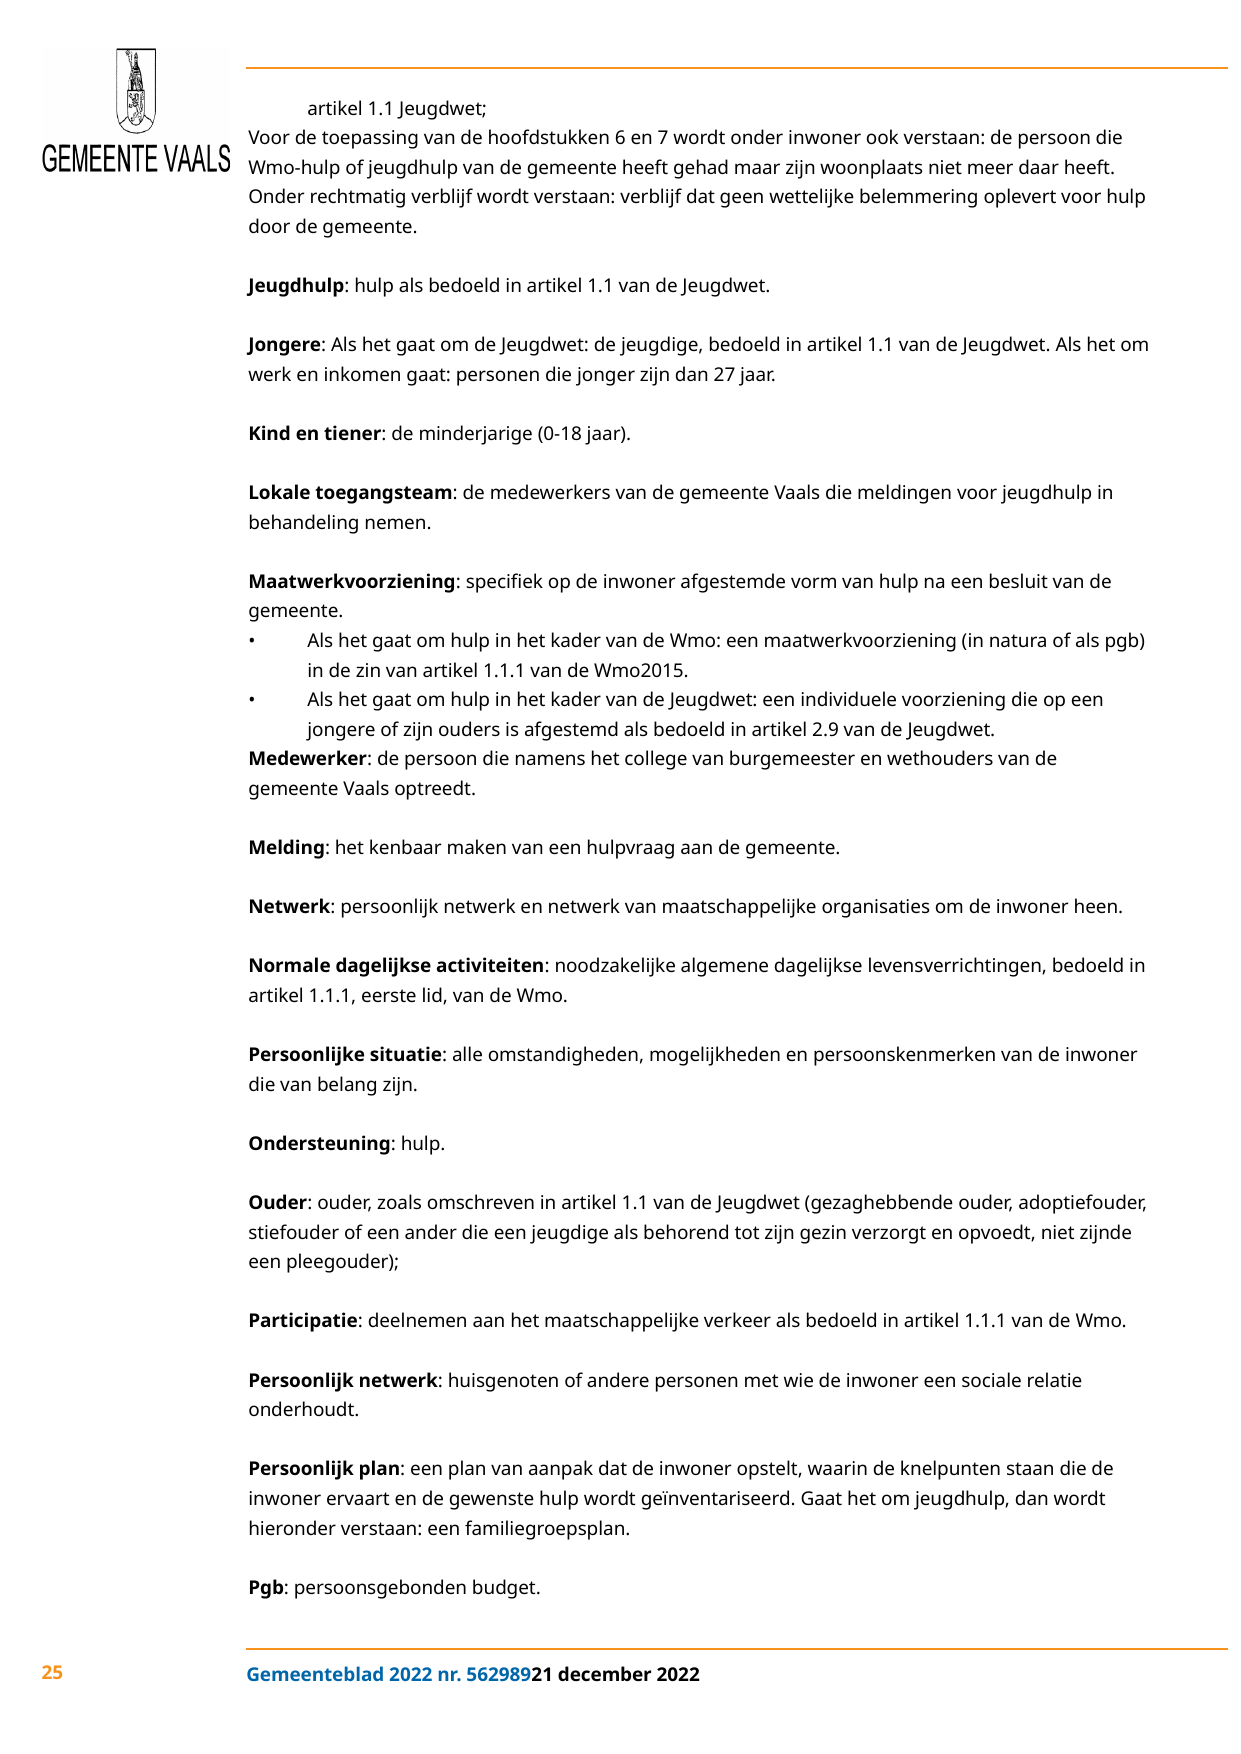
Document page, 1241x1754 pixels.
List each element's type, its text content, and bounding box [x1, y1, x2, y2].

list Als het gaat om hulp in het kader van de Wmo: een maatwerkvoorziening (in natura of als pgb) in de zin van artikel 1.1.1 van de Wmo2015. [248, 627, 1152, 683]
text Jongere: Als het gaat om de Jeugdwet: de jeugdige, bedoeld in artikel 1.1 van de Jeugdwet. Als het om werk en inkomen gaat: personen die jonger zijn dan 27 jaar. [248, 331, 1152, 387]
text Participatie: deelnemen aan het maatschappelijke verkeer als bedoeld in artikel 1.1.1 van de Wmo. [248, 1308, 1152, 1333]
text Persoonlijk netwerk: huisgenoten of andere personen met wie de inwoner een sociale relatie onderhoudt. [248, 1367, 1152, 1422]
text Pgb: persoonsgebonden budget. [248, 1574, 1152, 1600]
picture [41, 47, 231, 172]
text Medewerker: de persoon die namens het college van burgemeester en wethouders van de gemeente Vaals optreedt. [248, 746, 1152, 801]
text Ouder: ouder, zoals omschreven in artikel 1.1 van de Jeugdwet (gezaghebbende ouder, adoptiefouder, stiefouder of een ander die een jeugdige als behorend tot zijn gezin verzorgt en opvoedt, niet zijnde een pleegouder); [248, 1189, 1152, 1274]
text Kind en tiener: de minderjarige (0-18 jaar). [248, 420, 1152, 446]
text Maatwerkvoorziening: specifiek op de inwoner afgestemde vorm van hulp na een besluit van de gemeente. [248, 568, 1152, 623]
list artikel 1.1 Jeugdwet; [248, 95, 1152, 121]
text Netwerk: persoonlijk netwerk en netwerk van maatschappelijke organisaties om de inwoner heen. [248, 893, 1152, 919]
text Melding: het kenbaar maken van een hulpvraag aan de gemeente. [248, 834, 1152, 860]
text Normale dagelijkse activiteiten: noodzakelijke algemene dagelijkse levensverrichtingen, bedoeld in artikel 1.1.1, eerste lid, van de Wmo. [248, 953, 1152, 1008]
text Voor de toepassing van de hoofdstukken 6 en 7 wordt onder inwoner ook verstaan: de persoon die Wmo-hulp of jeugdhulp van de gemeente heeft gehad maar zijn woonplaats niet meer daar heeft. Onder rechtmatig verblijf wordt verstaan: verblijf dat geen wettelijke belemmering oplevert voor hulp door de gemeente. [248, 124, 1152, 239]
list Als het gaat om hulp in het kader van de Jeugdwet: een individuele voorziening die op een jongere of zijn ouders is afgestemd als bedoeld in artikel 2.9 van de Jeugdwet. [248, 686, 1152, 742]
text Lokale toegangsteam: de medewerkers van de gemeente Vaals die meldingen voor jeugdhulp in behandeling nemen. [248, 479, 1152, 535]
text Persoonlijke situatie: alle omstandigheden, mogelijkheden en persoonskenmerken van de inwoner die van belang zijn. [248, 1041, 1152, 1097]
text Jeugdhulp: hulp als bedoeld in artikel 1.1 van de Jeugdwet. [248, 272, 1152, 298]
text Persoonlijk plan: een plan van aanpak dat de inwoner opstelt, waarin de knelpunten staan die de inwoner ervaart en de gewenste hulp wordt geïnventariseerd. Gaat het om jeugdhulp, dan wordt hieronder verstaan: een familiegroepsplan. [248, 1456, 1152, 1541]
text Ondersteuning: hulp. [248, 1130, 1152, 1156]
